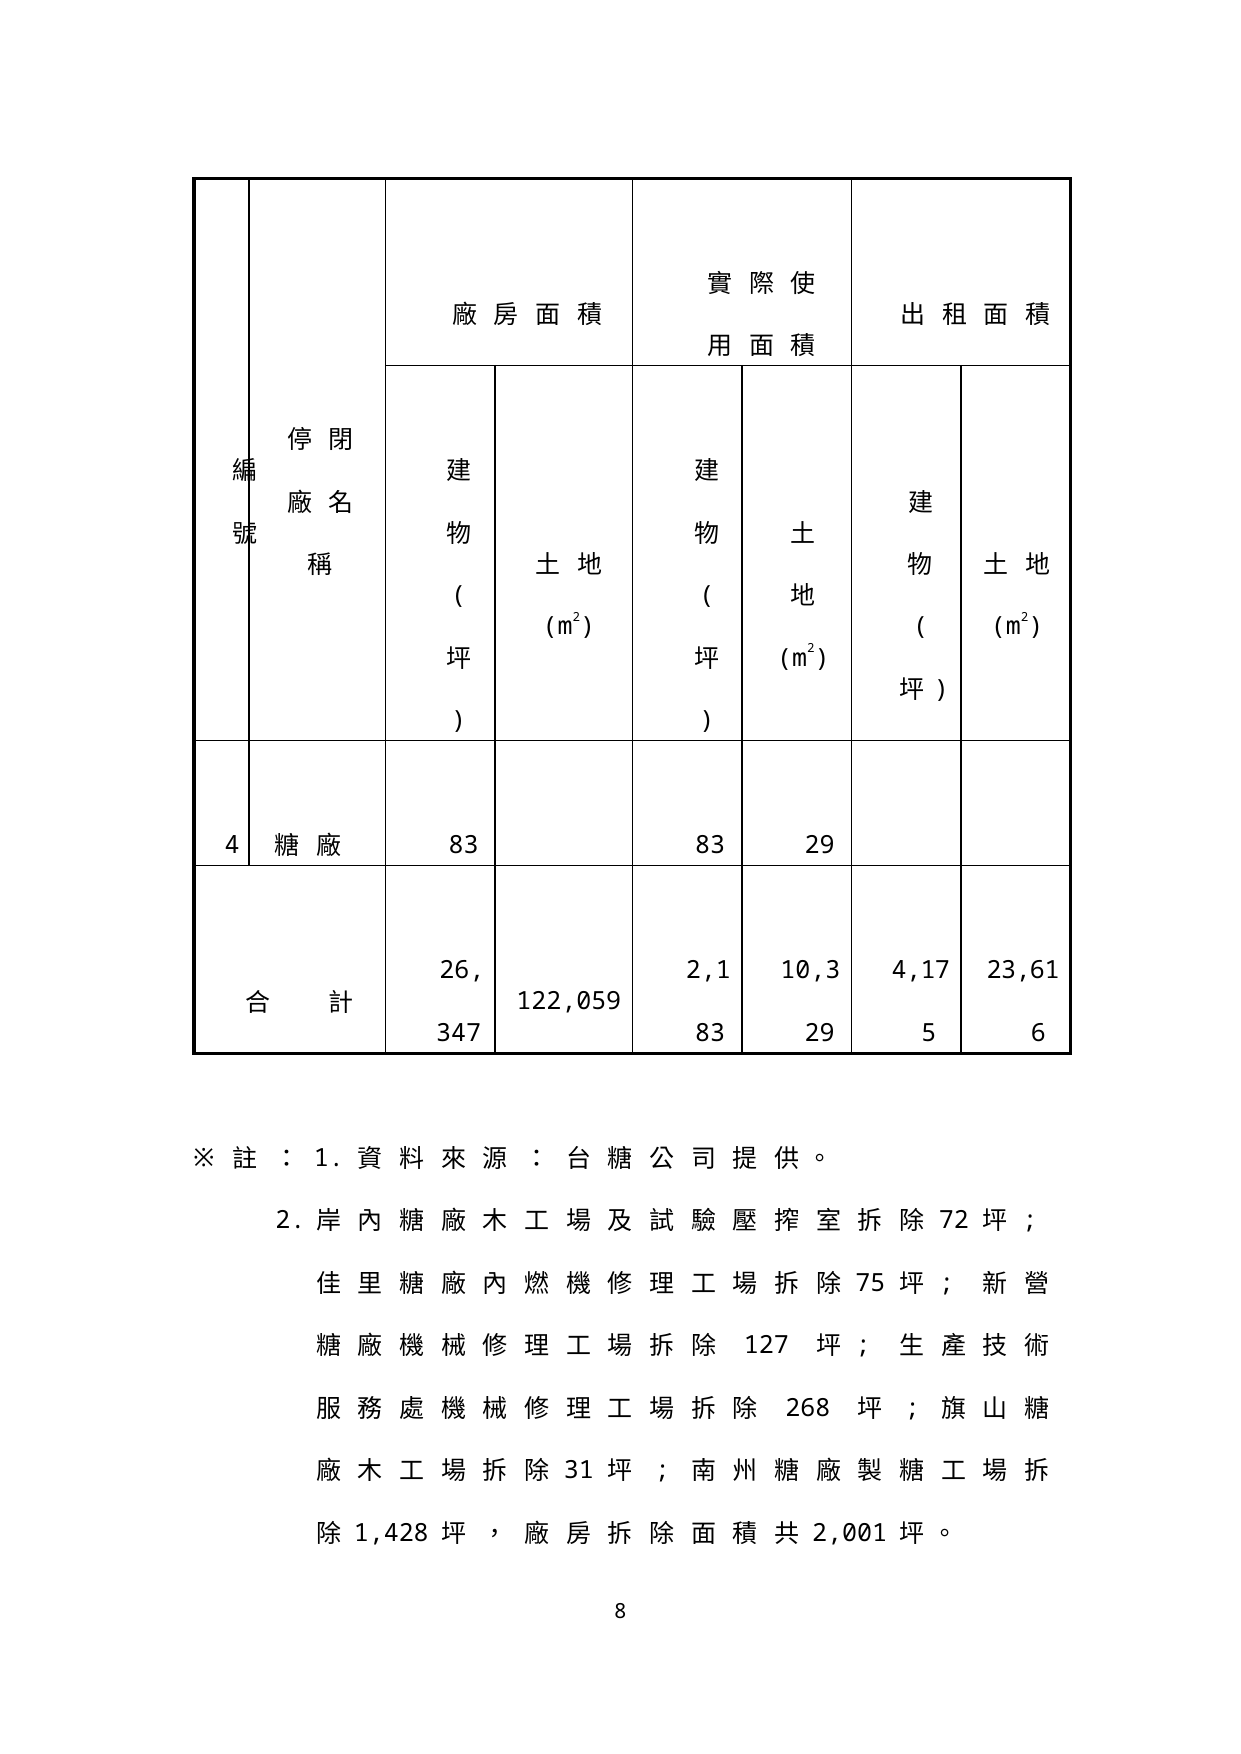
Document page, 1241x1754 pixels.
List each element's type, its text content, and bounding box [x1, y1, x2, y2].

table_cell 29 [743, 741, 851, 865]
table_cell 83 [633, 741, 741, 865]
table_header 實際使用面積 [633, 180, 851, 365]
table_cell 26,347 [386, 866, 494, 1052]
table_cell 土地(m2) [743, 366, 851, 740]
table_cell [852, 741, 960, 865]
table_header 出租面積 [852, 180, 1069, 365]
table_cell 建物(坪) [633, 366, 741, 740]
table_cell 23,616 [962, 866, 1069, 1052]
table_cell 4,175 [852, 866, 960, 1052]
table_header 廠房面積 [386, 180, 632, 365]
table_header 停閉廠名稱 [250, 180, 385, 740]
text ※註：1.資料來源：台糖公司提供。 [183, 1115, 1117, 1177]
table_header 編號 [196, 180, 248, 740]
table_cell [496, 741, 632, 865]
table_cell 合 計 [196, 866, 385, 1052]
table_cell 2,183 [633, 866, 741, 1052]
table_cell 糖廠 [250, 741, 385, 865]
table_cell 土地(m2) [496, 366, 632, 740]
table_cell 10,329 [743, 866, 851, 1052]
table_cell 土地(m2) [962, 366, 1069, 740]
table_cell 建物(坪) [852, 366, 960, 740]
table_cell 建物(坪) [386, 366, 494, 740]
table_cell 4 [196, 741, 248, 865]
text 2.岸內糖廠木工場及試驗壓搾室拆除72坪; 佳里糖廠內燃機修理工場拆除75坪; 新營糖廠機械修理工場拆除127坪; 生產技術服務處機械修理工場拆除268坪;旗山糖廠木工場拆除31坪;南州糖廠製糖工場拆除1,428坪，廠房拆除面積共2,001坪。 [183, 1177, 1058, 1552]
table_cell 122,059 [496, 866, 632, 1052]
table_cell 83 [386, 741, 494, 865]
table_cell [962, 741, 1069, 865]
